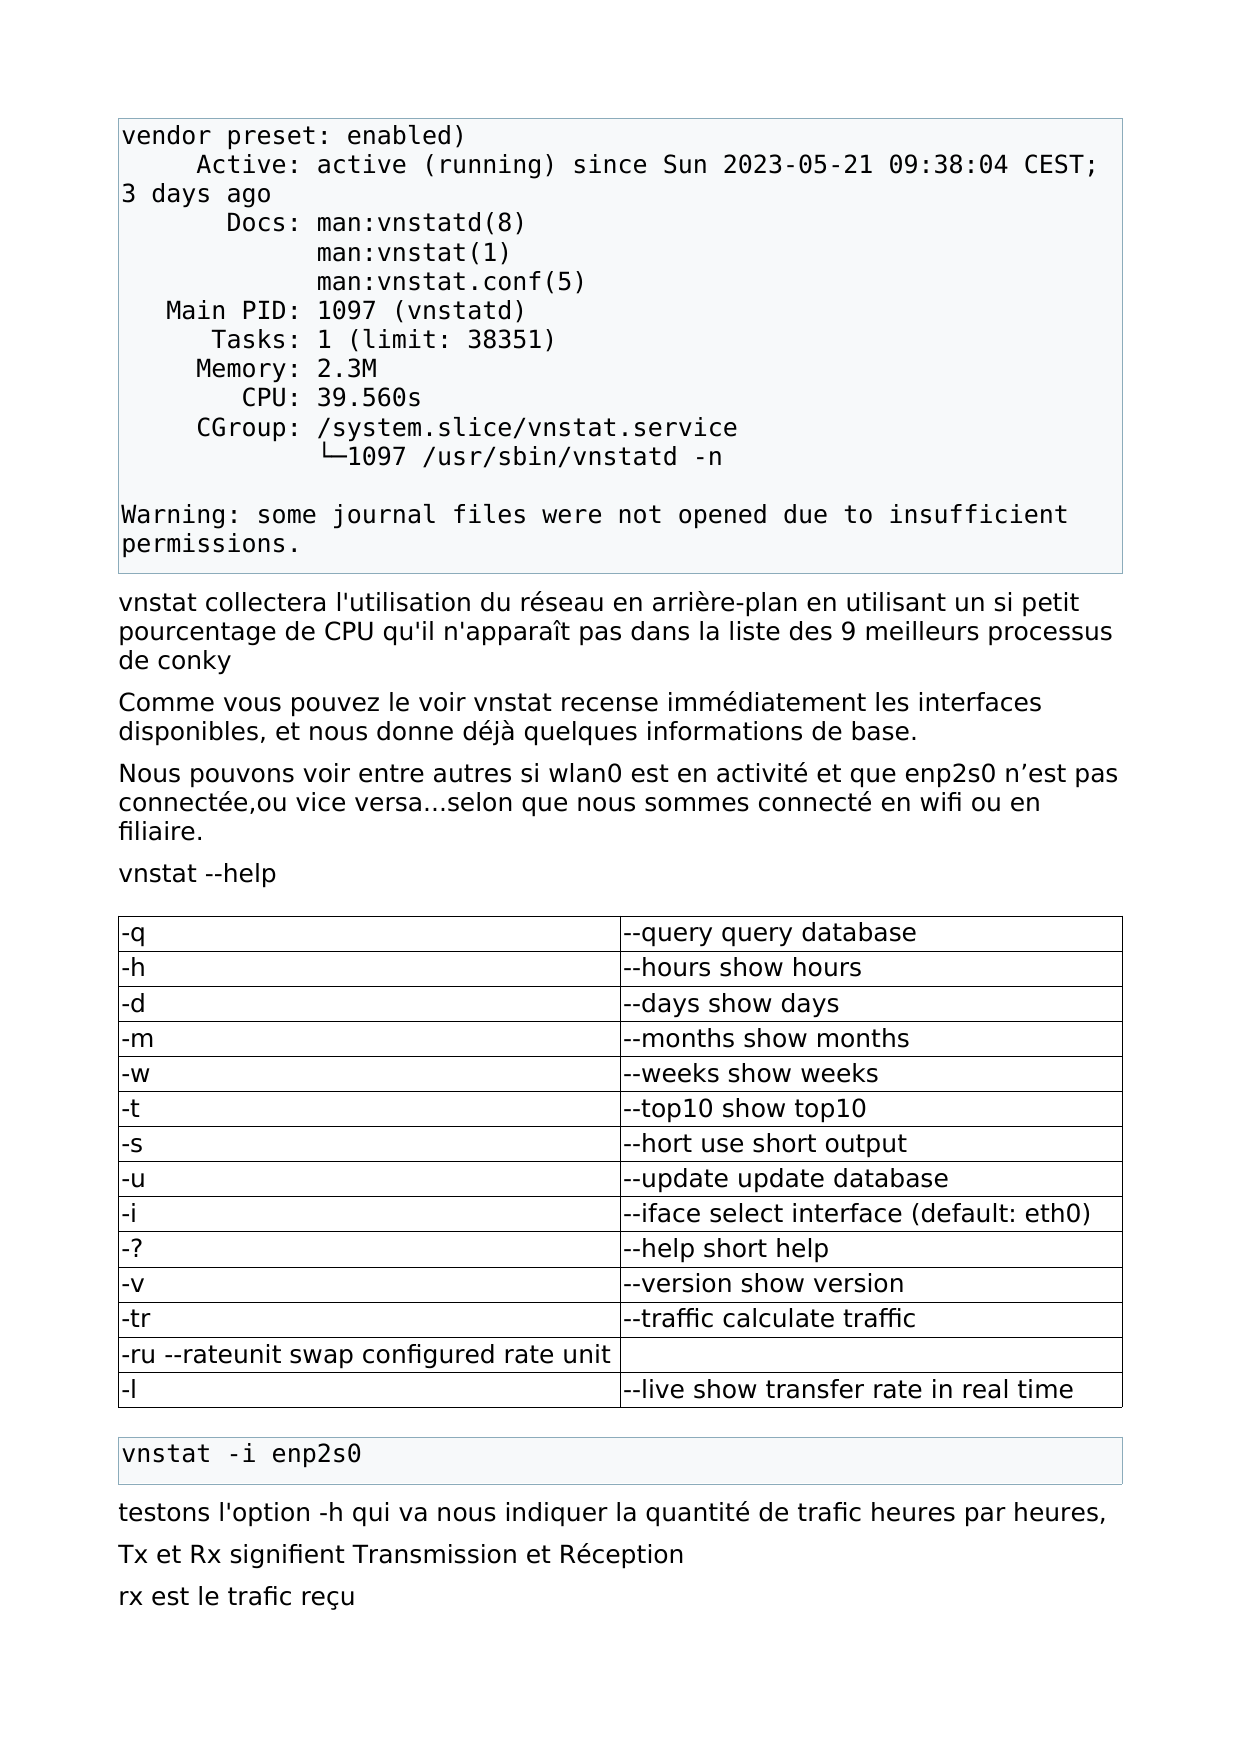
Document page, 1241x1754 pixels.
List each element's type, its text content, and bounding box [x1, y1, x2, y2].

table_cell --iface select interface (default: eth0) [621, 1197, 1122, 1231]
table_cell -? [119, 1232, 620, 1267]
table_cell --months show months [621, 1022, 1122, 1056]
table_cell --live show transfer rate in real time [621, 1373, 1122, 1407]
table_cell --traffic calculate traffic [621, 1303, 1122, 1337]
table_cell -h [119, 952, 620, 986]
table_cell -d [119, 987, 620, 1021]
text Nous pouvons voir entre autres si wlan0 est en activité et que enp2s0 n’est pas connectée,ou vice versa...selon que nous sommes connecté en wifi ou en filiaire. [118, 759, 1122, 847]
table_cell --version show version [621, 1268, 1122, 1302]
table_cell -s [119, 1127, 620, 1161]
table_cell -tr [119, 1303, 620, 1337]
table_cell -w [119, 1057, 620, 1091]
text rx est le trafic reçu [118, 1582, 1122, 1611]
table_header vendor preset: enabled) Active: active (running) since Sun 2023-05-21 09:38:04 CEST; 3 days ago Docs: man:vnstatd(8) man:vnstat(1) man:vnstat.conf(5) Main PID: 1097 (vnstatd) Tasks: 1 (limit: 38351) Memory: 2.3M CPU: 39.560s CGroup: /system.slice/vnstat.service └─1097 /usr/sbin/vnstatd -n Warning: some journal files were not opened due to insufficient permissions. [119, 119, 1122, 573]
table_cell -m [119, 1022, 620, 1056]
table_cell -v [119, 1268, 620, 1302]
text vnstat collectera l'utilisation du réseau en arrière-plan en utilisant un si petit pourcentage de CPU qu'il n'apparaît pas dans la liste des 9 meilleurs processus de conky [118, 588, 1122, 676]
table_cell --weeks show weeks [621, 1057, 1122, 1091]
table_cell --hours show hours [621, 952, 1122, 986]
table_cell --hort use short output [621, 1127, 1122, 1161]
table_cell --update update database [621, 1162, 1122, 1196]
table_cell -i [119, 1197, 620, 1231]
text Tx et Rx signifient Transmission et Réception [118, 1540, 1122, 1569]
table_cell -t [119, 1092, 620, 1126]
table_cell -l [119, 1373, 620, 1407]
table_cell -u [119, 1162, 620, 1196]
text testons l'option -h qui va nous indiquer la quantité de trafic heures par heures, [118, 1498, 1122, 1528]
table_cell --top10 show top10 [621, 1092, 1122, 1126]
table_header --query query database [621, 917, 1122, 951]
table_cell --help short help [621, 1232, 1122, 1267]
table_cell -ru --rateunit swap configured rate unit [119, 1338, 620, 1372]
text Comme vous pouvez le voir vnstat recense immédiatement les interfaces disponibles, et nous donne déjà quelques informations de base. [118, 688, 1122, 747]
table_cell [621, 1338, 1122, 1372]
table_header -q [119, 917, 620, 951]
table_cell --days show days [621, 987, 1122, 1021]
table_header vnstat -i enp2s0 [119, 1438, 1122, 1483]
text vnstat --help [118, 859, 1122, 888]
